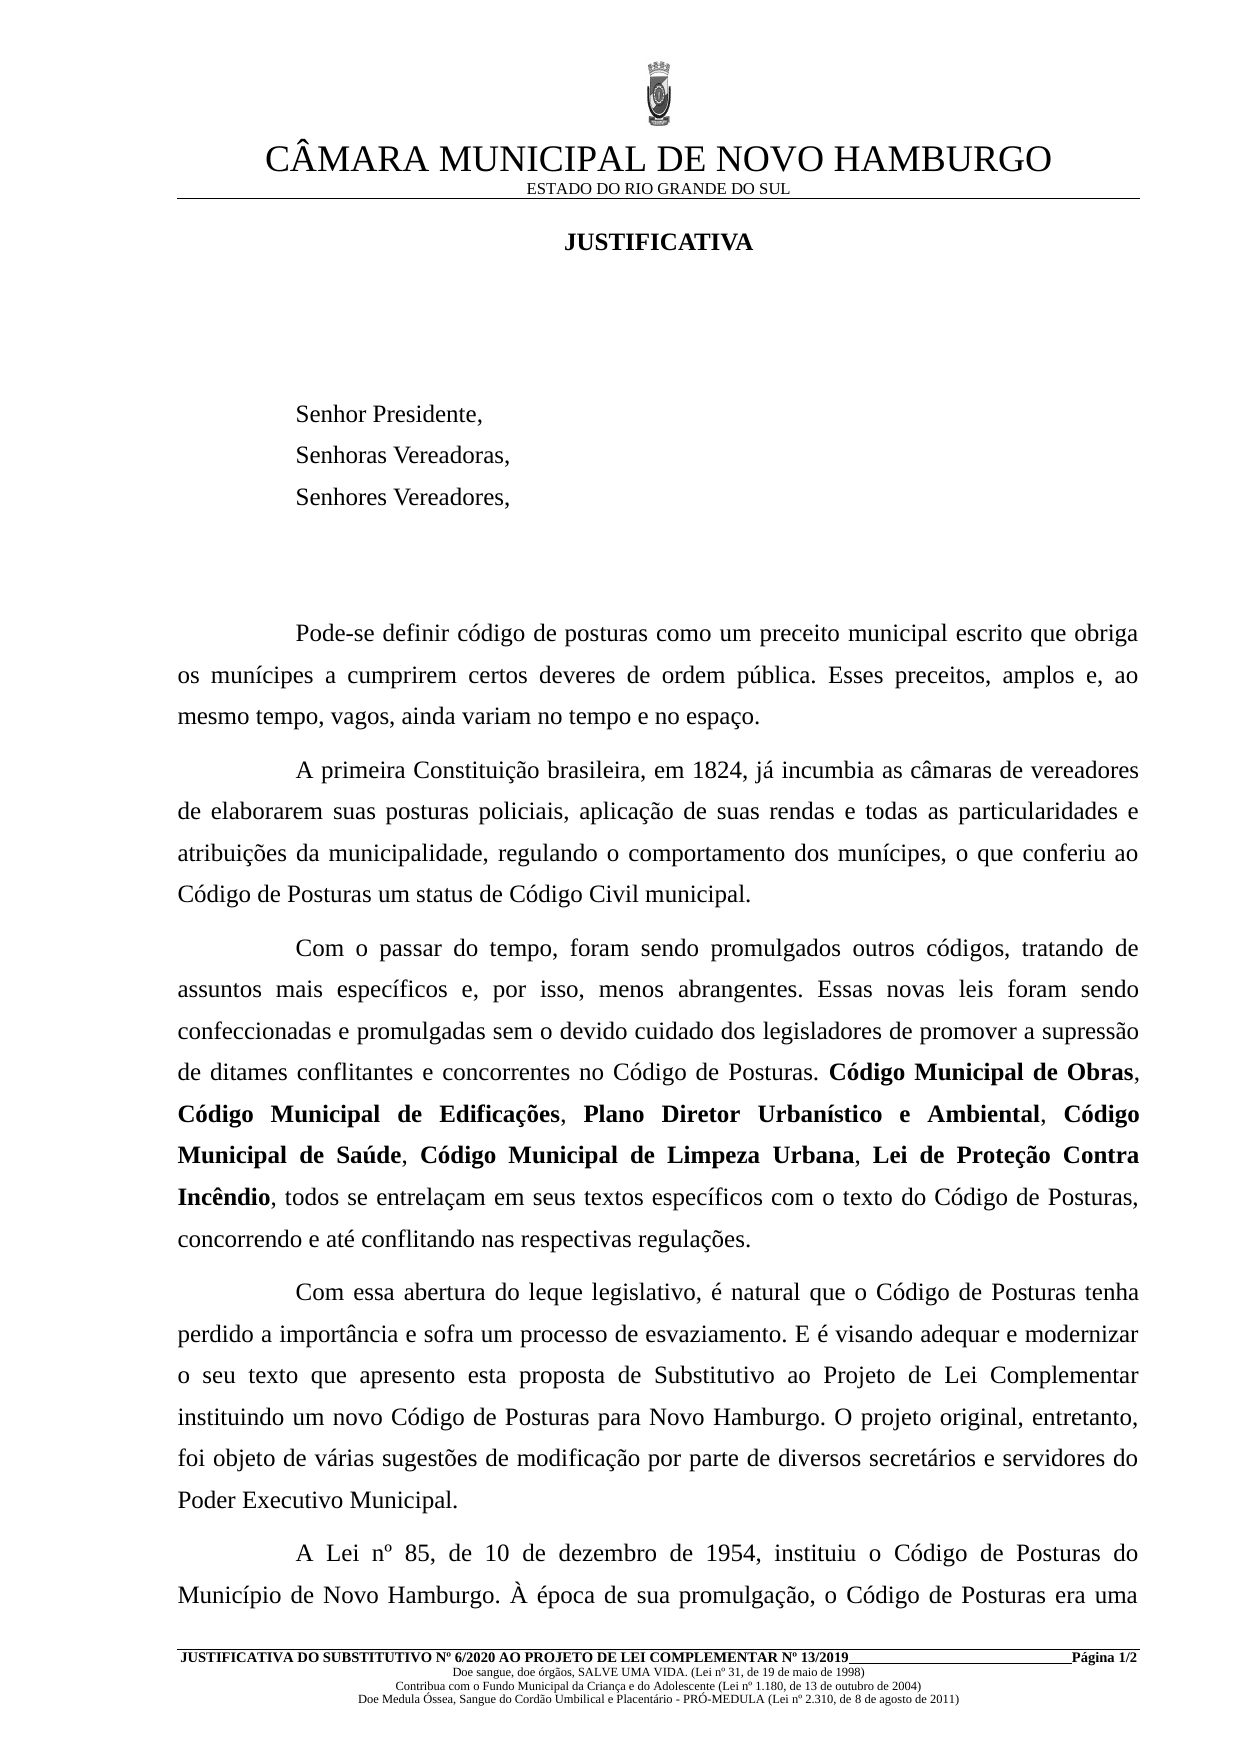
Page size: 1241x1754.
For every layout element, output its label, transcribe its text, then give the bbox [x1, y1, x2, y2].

text JUSTIFICATIVA [177, 228, 1140, 256]
text Senhor Presidente, [295, 400, 1140, 428]
text Pode-se definir código de posturas como um preceito municipal escrito que obriga os munícipes a cumprirem certos deveres de ordem pública. Esses preceitos, amplos e, ao mesmo tempo, vagos, ainda variam no tempo e no espaço. [177, 619, 1140, 730]
text Com essa abertura do leque legislativo, é natural que o Código de Posturas tenha perdido a importância e sofra um processo de esvaziamento. E é visando adequar e modernizar o seu texto que apresento esta proposta de Substitutivo ao Projeto de Lei Complementar instituindo um novo Código de Posturas para Novo Hamburgo. O projeto original, entretanto, foi objeto de várias sugestões de modificação por parte de diversos secretários e servidores do Poder Executivo Municipal. [177, 1278, 1140, 1514]
text A Lei nº 85, de 10 de dezembro de 1954, instituiu o Código de Posturas do Município de Novo Hamburgo. À época de sua promulgação, o Código de Posturas era uma [177, 1539, 1140, 1609]
text A primeira Constituição brasileira, em 1824, já incumbia as câmaras de vereadores de elaborarem suas posturas policiais, aplicação de suas rendas e todas as particularidades e atribuições da municipalidade, regulando o comportamento dos munícipes, o que conferiu ao Código de Posturas um status de Código Civil municipal. [177, 756, 1140, 908]
text Com o passar do tempo, foram sendo promulgados outros códigos, tratando de assuntos mais específicos e, por isso, menos abrangentes. Essas novas leis foram sendo confeccionadas e promulgadas sem o devido cuidado dos legisladores de promover a supressão de ditames conflitantes e concorrentes no Código de Posturas. Código Municipal de Obras, Código Municipal de Edificações, Plano Diretor Urbanístico e Ambiental, Código Municipal de Saúde, Código Municipal de Limpeza Urbana, Lei de Proteção Contra Incêndio, todos se entrelaçam em seus textos específicos com o texto do Código de Posturas, concorrendo e até conflitando nas respectivas regulações. [177, 934, 1140, 1252]
text Senhoras Vereadoras, [295, 442, 1140, 469]
text Senhores Vereadores, [295, 483, 1140, 511]
